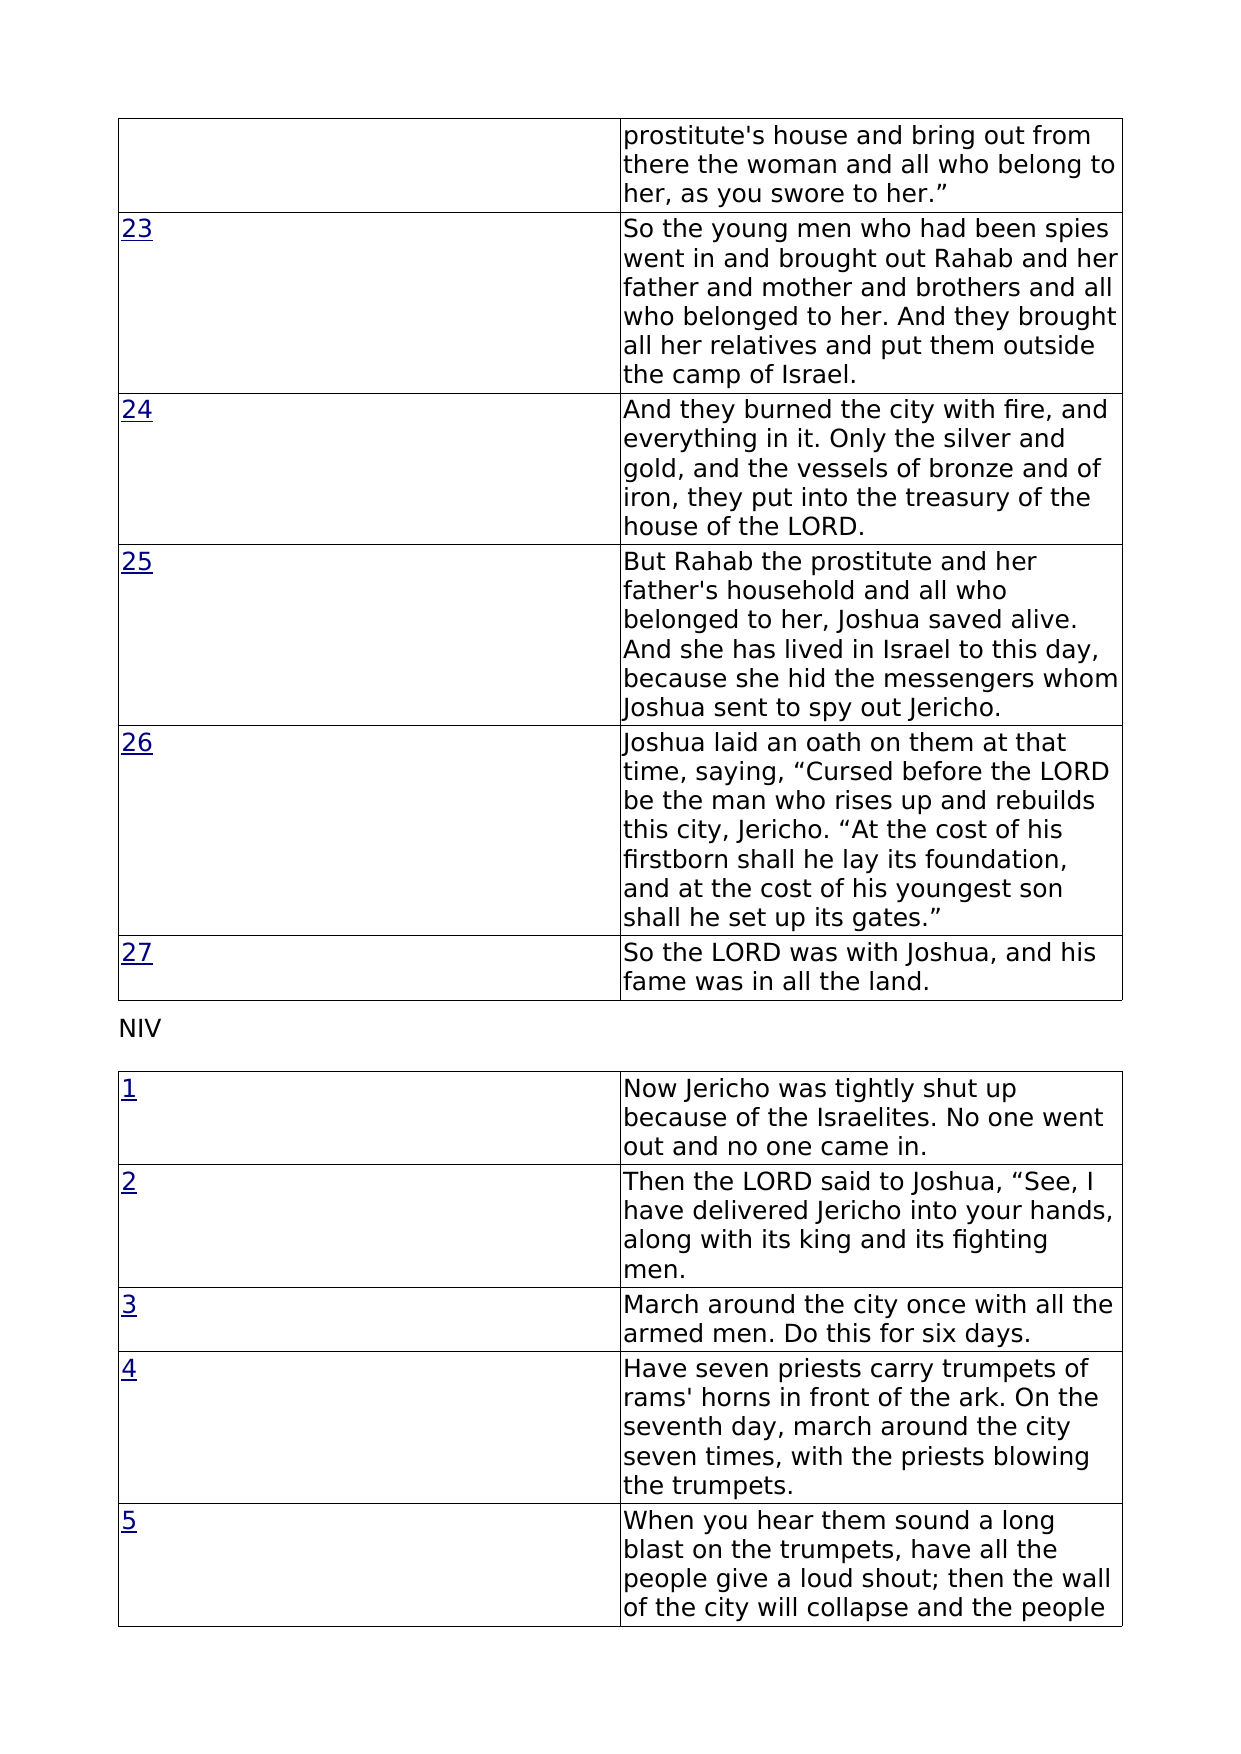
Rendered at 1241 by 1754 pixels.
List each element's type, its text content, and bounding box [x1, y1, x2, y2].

table_cell But Rahab the prostitute and her father's household and all who belonged to her, Joshua saved alive. And she has lived in Israel to this day, because she hid the messengers whom Joshua sent to spy out Jericho. [621, 545, 1122, 725]
table_cell 27 [119, 936, 620, 999]
table_cell 3 [119, 1288, 620, 1351]
table_cell 2 [119, 1165, 620, 1287]
table_cell [119, 119, 620, 212]
table_cell Then the LORD said to Joshua, “See, I have delivered Jericho into your hands, along with its king and its fighting men. [621, 1165, 1122, 1287]
table_header 1 [119, 1072, 620, 1164]
table_cell 25 [119, 545, 620, 725]
table_cell 4 [119, 1352, 620, 1503]
table_cell 23 [119, 213, 620, 392]
table_cell Joshua laid an oath on them at that time, saying, “Cursed before the LORD be the man who rises up and rebuilds this city, Jericho. “At the cost of his firstborn shall he lay its foundation, and at the cost of his youngest son shall he set up its gates.” [621, 726, 1122, 935]
table_cell When you hear them sound a long blast on the trumpets, have all the people give a loud shout; then the wall of the city will collapse and the people [621, 1504, 1122, 1626]
text NIV [118, 1014, 1122, 1044]
table_cell prostitute's house and bring out from there the woman and all who belong to her, as you swore to her.” [621, 119, 1122, 212]
table_cell March around the city once with all the armed men. Do this for six days. [621, 1288, 1122, 1351]
table_cell 5 [119, 1504, 620, 1626]
table_header Now Jericho was tightly shut up because of the Israelites. No one went out and no one came in. [621, 1072, 1122, 1164]
table_cell So the LORD was with Joshua, and his fame was in all the land. [621, 936, 1122, 999]
table_cell So the young men who had been spies went in and brought out Rahab and her father and mother and brothers and all who belonged to her. And they brought all her relatives and put them outside the camp of Israel. [621, 213, 1122, 392]
table_cell Have seven priests carry trumpets of rams' horns in front of the ark. On the seventh day, march around the city seven times, with the priests blowing the trumpets. [621, 1352, 1122, 1503]
table_cell 24 [119, 394, 620, 544]
table_cell 26 [119, 726, 620, 935]
table_cell And they burned the city with fire, and everything in it. Only the silver and gold, and the vessels of bronze and of iron, they put into the treasury of the house of the LORD. [621, 394, 1122, 544]
